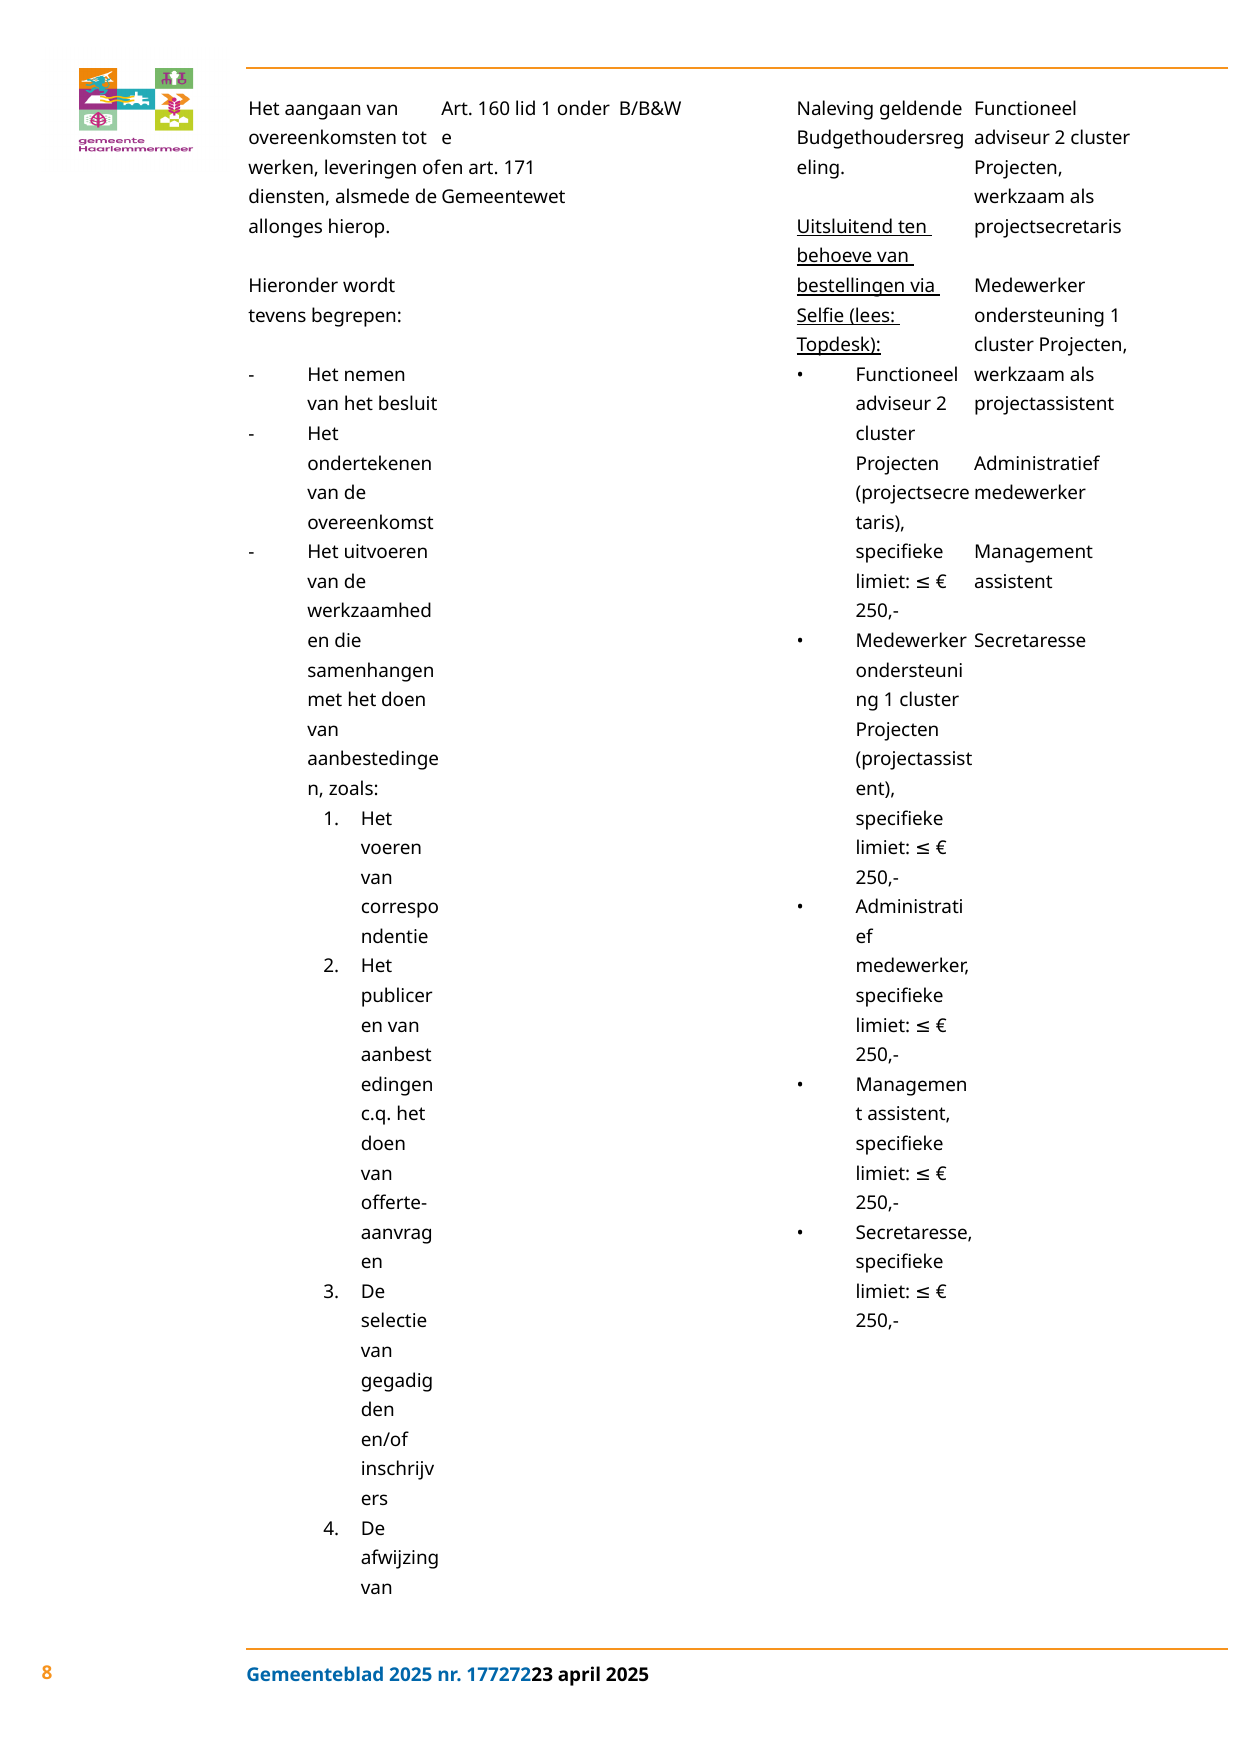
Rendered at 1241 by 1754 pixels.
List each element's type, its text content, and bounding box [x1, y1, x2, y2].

table_cell B/B&W [619, 95, 796, 1600]
picture [41, 47, 231, 172]
table_cell Het aangaan van overeenkomsten tot werken, leveringen of diensten, alsmede de allonges hierop. Hieronder wordt tevens begrepen: Het nemen van het besluit Het ondertekenen van de overeenkomst Het uitvoeren van de werkzaamheden die samenhangen met het doen van aanbestedingen, zoals: Het voeren van correspondentie Het publiceren van aanbestedingen c.q. het doen van offerte-aanvragen De selectie van gegadigden en/of inschrijvers De afwijzing van [248, 95, 441, 1600]
table_cell Naleving geldende Budgethoudersregeling. Uitsluitend ten behoeve van bestellingen via Selfie (lees: Topdesk): Functioneel adviseur 2 cluster Projecten (projectsecretaris), specifieke limiet: ≤ € 250,- Medewerker ondersteuning 1 cluster Projecten (projectassistent), specifieke limiet: ≤ € 250,- Administratief medewerker, specifieke limiet: ≤ € 250,- Management assistent, specifieke limiet: ≤ € 250,- Secretaresse, specifieke limiet: ≤ € 250,- [796, 95, 974, 1600]
table_cell Art. 160 lid 1 onder e en art. 171 Gemeentewet [441, 95, 619, 1600]
table_cell Functioneel adviseur 2 cluster Projecten, werkzaam als projectsecretaris Medewerker ondersteuning 1 cluster Projecten, werkzaam als projectassistent Administratief medewerker Management assistent Secretaresse [974, 95, 1152, 1600]
